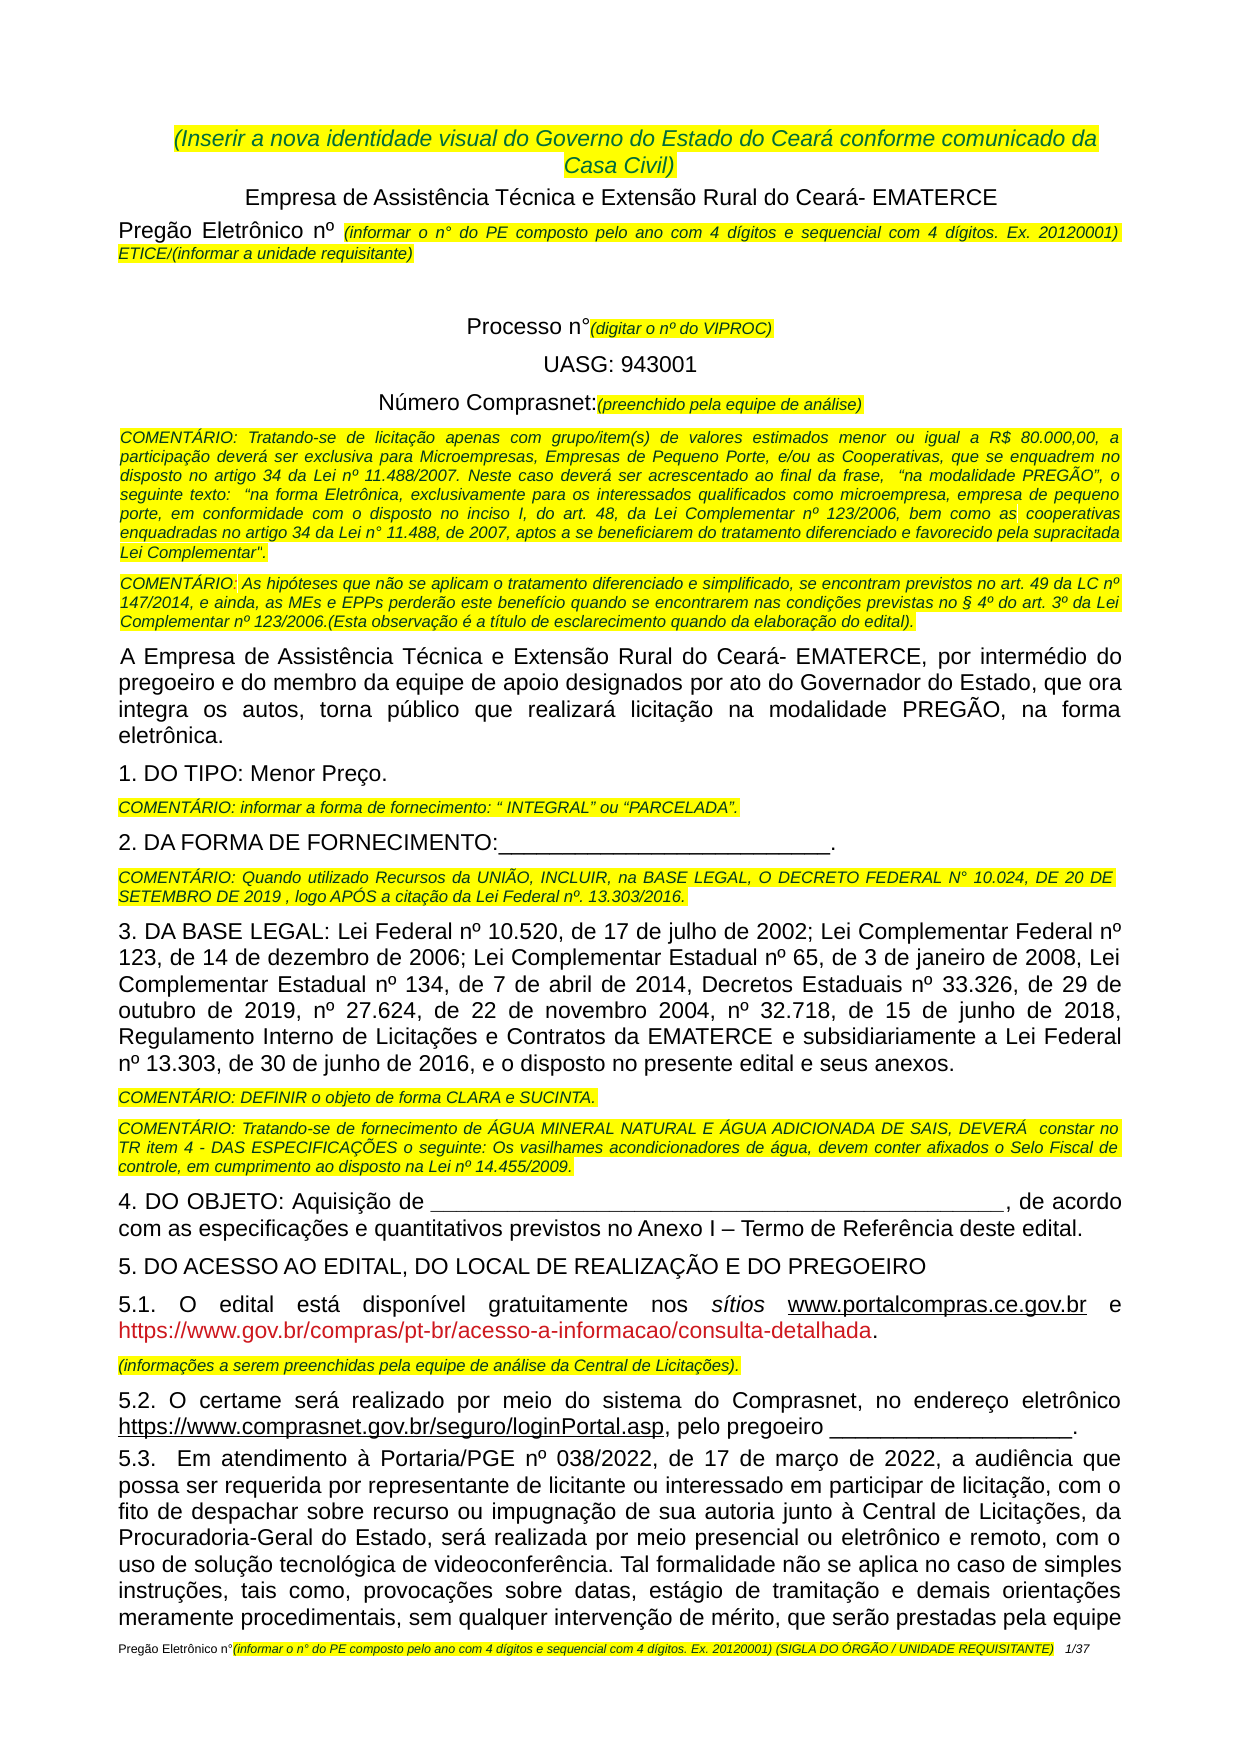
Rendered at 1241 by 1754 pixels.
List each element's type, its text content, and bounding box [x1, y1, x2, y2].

text 5.2. O certame será realizado por meio do sistema do Comprasnet, no endereço eletrônico https://www.comprasnet.gov.br/seguro/loginPortal.asp, pelo pregoeiro ___________________. [118, 1387, 1122, 1439]
text 5.1. O edital está disponível gratuitamente nos sítios www.portalcompras.ce.gov.br e https://www.gov.br/compras/pt-br/acesso-a-informacao/consulta-detalhada. [118, 1291, 1122, 1344]
text 2. DA FORMA DE FORNECIMENTO:__________________________. [118, 829, 1122, 856]
text UASG: 943001 [118, 351, 1122, 377]
text A Empresa de Assistência Técnica e Extensão Rural do Ceará- EMATERCE, por intermédio do pregoeiro e do membro da equipe de apoio designados por ato do Governador do Estado, que ora integra os autos, torna público que realizará licitação na modalidade PREGÃO, na forma eletrônica. [118, 643, 1122, 748]
text 5.3. Em atendimento à Portaria/PGE nº 038/2022, de 17 de março de 2022, a audiência que possa ser requerida por representante de licitante ou interessado em participar de licitação, com o fito de despachar sobre recurso ou impugnação de sua autoria junto à Central de Licitações, da Procuradoria-Geral do Estado, será realizada por meio presencial ou eletrônico e remoto, com o uso de solução tecnológica de videoconferência. Tal formalidade não se aplica no caso de simples instruções, tais como, provocações sobre datas, estágio de tramitação e demais orientações meramente procedimentais, sem qualquer intervenção de mérito, que serão prestadas pela equipe [118, 1445, 1122, 1630]
text COMENTÁRIO: informar a forma de fornecimento: “ INTEGRAL” ou “PARCELADA”. [118, 798, 1122, 817]
text COMENTÁRIO: As hipóteses que não se aplicam o tratamento diferenciado e simplificado, se encontram previstos no art. 49 da LC nº 147/2014, e ainda, as MEs e EPPs perderão este benefício quando se encontrarem nas condições previstas no § 4º do art. 3º da Lei Complementar nº 123/2006.(Esta observação é a título de esclarecimento quando da elaboração do edital). [120, 573, 1122, 631]
text COMENTÁRIO: Tratando-se de licitação apenas com grupo/item(s) de valores estimados menor ou igual a R$ 80.000,00, a participação deverá ser exclusiva para Microempresas, Empresas de Pequeno Porte, e/ou as Cooperativas, que se enquadrem no disposto no artigo 34 da Lei nº 11.488/2007. Neste caso deverá ser acrescentado ao final da frase, “na modalidade PREGÃO”, o seguinte texto: “na forma Eletrônica, exclusivamente para os interessados qualificados como microempresa, empresa de pequeno porte, em conformidade com o disposto no inciso I, do art. 48, da Lei Complementar nº 123/2006, bem como as cooperativas enquadradas no artigo 34 da Lei n° 11.488, de 2007, aptos a se beneficiarem do tratamento diferenciado e favorecido pela supracitada Lei Complementar". [120, 427, 1122, 562]
text 3. DA BASE LEGAL: Lei Federal nº 10.520, de 17 de julho de 2002; Lei Complementar Federal nº 123, de 14 de dezembro de 2006; Lei Complementar Estadual nº 65, de 3 de janeiro de 2008, Lei Complementar Estadual nº 134, de 7 de abril de 2014, Decretos Estaduais nº 33.326, de 29 de outubro de 2019, nº 27.624, de 22 de novembro 2004, nº 32.718, de 15 de junho de 2018, Regulamento Interno de Licitações e Contratos da EMATERCE e subsidiariamente a Lei Federal nº 13.303, de 30 de junho de 2016, e o disposto no presente edital e seus anexos. [118, 918, 1122, 1076]
text COMENTÁRIO: DEFINIR o objeto de forma CLARA e SUCINTA. [118, 1088, 1122, 1107]
text COMENTÁRIO: Quando utilizado Recursos da UNIÃO, INCLUIR, na BASE LEGAL, O DECRETO FEDERAL N° 10.024, DE 20 DE SETEMBRO DE 2019 , logo APÓS a citação da Lei Federal nº. 13.303/2016. [118, 868, 1116, 906]
text COMENTÁRIO: Tratando-se de fornecimento de ÁGUA MINERAL NATURAL E ÁGUA ADICIONADA DE SAIS, DEVERÁ constar no TR item 4 - DAS ESPECIFICAÇÕES o seguinte: Os vasilhames acondicionadores de água, devem conter afixados o Selo Fiscal de controle, em cumprimento ao disposto na Lei nº 14.455/2009. [118, 1119, 1122, 1176]
text Número Comprasnet:(preenchido pela equipe de análise) [119, 389, 1122, 416]
text (informações a serem preenchidas pela equipe de análise da Central de Licitações). [118, 1356, 1122, 1375]
text 4. DO OBJETO: Aquisição de _____________________________________________, de acordo com as especificações e quantitativos previstos no Anexo I – Termo de Referência deste edital. [118, 1188, 1122, 1241]
text Pregão Eletrônico nº (informar o n° do PE composto pelo ano com 4 dígitos e sequencial com 4 dígitos. Ex. 20120001) ETICE/(informar a unidade requisitante) [118, 217, 1122, 263]
text 5. DO ACESSO AO EDITAL, DO LOCAL DE REALIZAÇÃO E DO PREGOEIRO [118, 1253, 1122, 1279]
text Processo n°(digitar o nº do VIPROC) [118, 313, 1122, 339]
text 1. DO TIPO: Menor Preço. [118, 760, 1122, 786]
